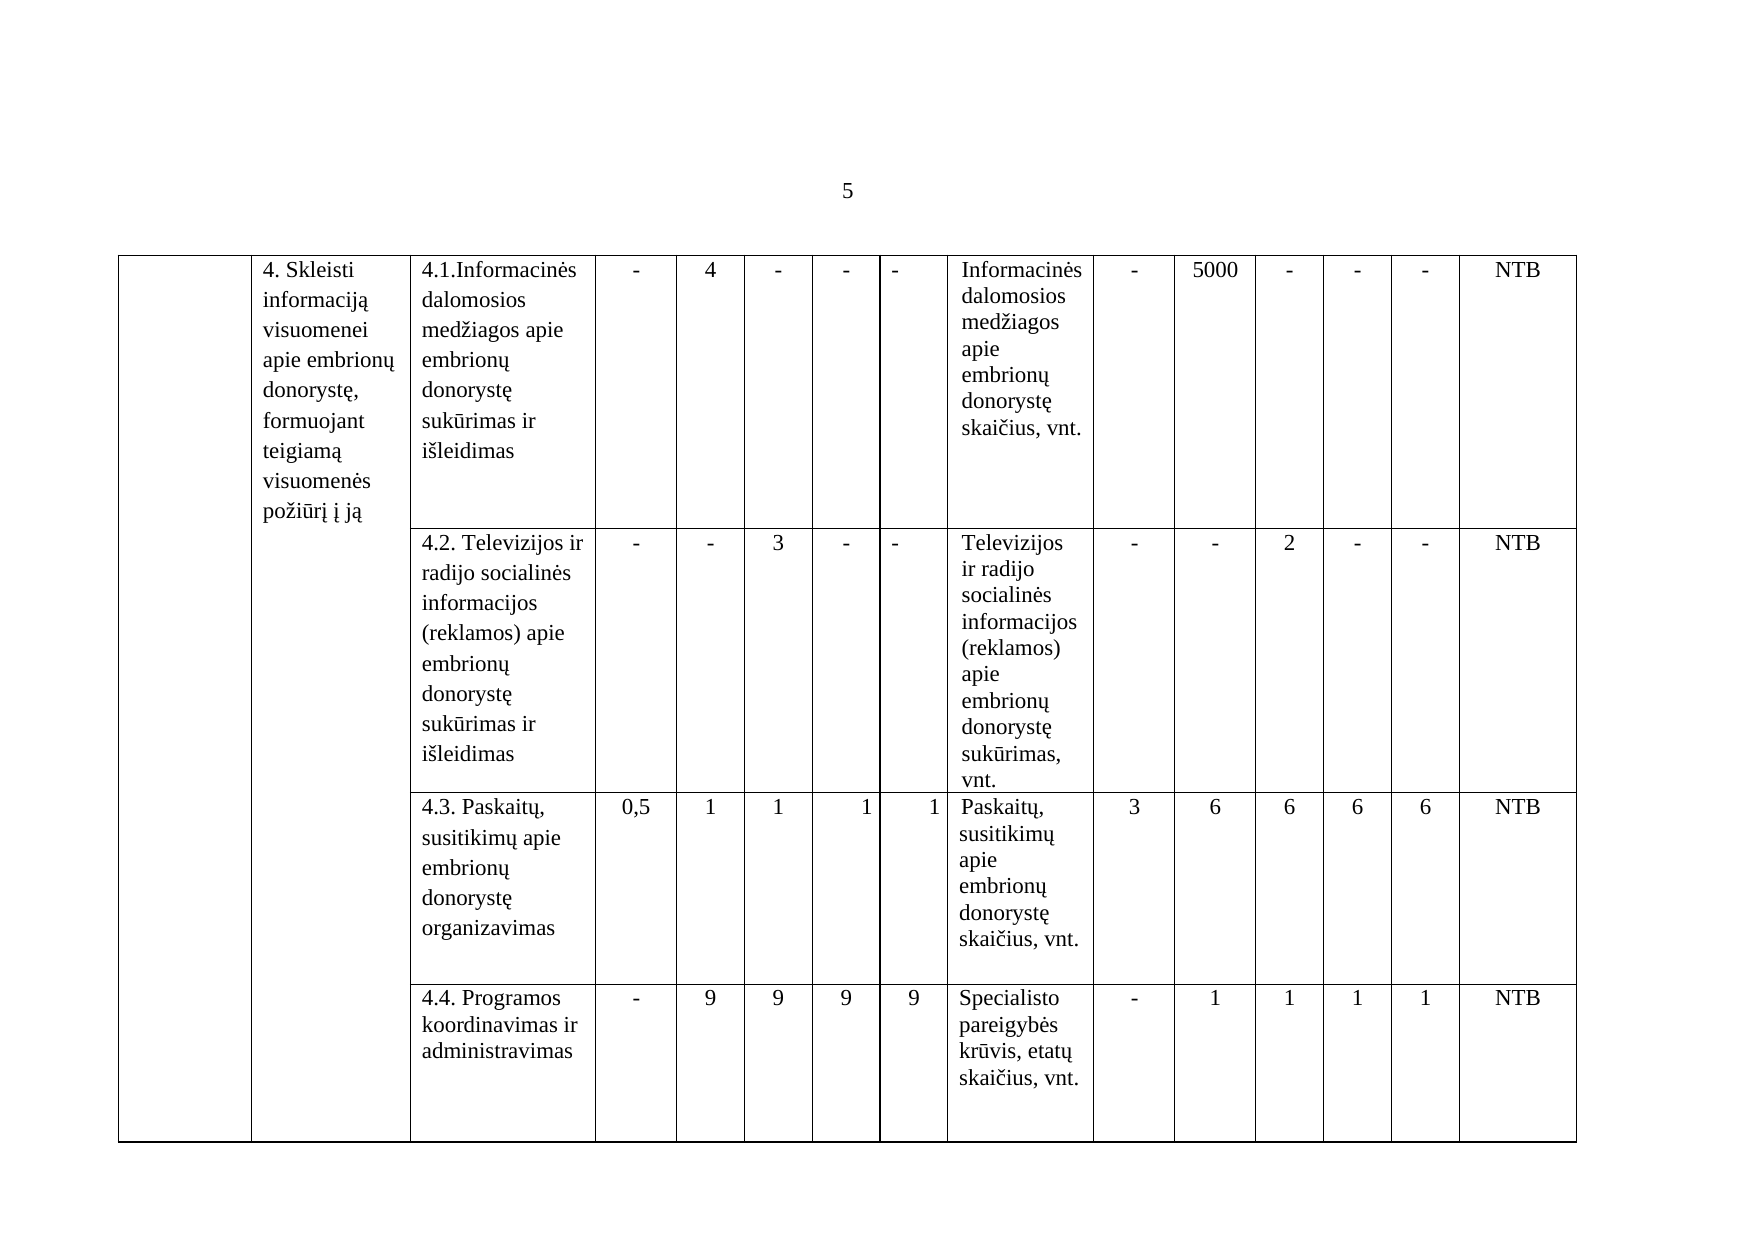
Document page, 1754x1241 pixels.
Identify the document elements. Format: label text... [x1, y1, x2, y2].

table_cell NTB [1460, 256, 1576, 528]
table_cell 9 [881, 985, 947, 1141]
table_cell 4.1.Informacinės dalomosios medžiagos apie embrionų donorystę sukūrimas ir išleidimas [411, 256, 595, 528]
table_cell 1 [813, 793, 879, 983]
table_cell - [813, 529, 879, 792]
table_cell 2 [1256, 529, 1323, 792]
table_cell 6 [1256, 793, 1323, 983]
table_cell 1 [745, 793, 812, 983]
table_cell 1 [881, 793, 947, 983]
table_cell [119, 256, 251, 1141]
table_cell 9 [813, 985, 879, 1141]
table_cell Televizijos ir radijo socialinės informacijos (reklamos) apie embrionų donorystę sukūrimas, vnt. [948, 529, 1093, 792]
table_cell 4.2. Televizijos ir radijo socialinės informacijos (reklamos) apie embrionų donorystę sukūrimas ir išleidimas [411, 529, 595, 792]
table_cell NTB [1460, 985, 1576, 1141]
table_cell 4 [677, 256, 744, 528]
table_cell - [1392, 256, 1459, 528]
table_cell 4.3. Paskaitų, susitikimų apie embrionų donorystę organizavimas [411, 793, 595, 983]
table_cell 4. Skleisti informaciją visuomenei apie embrionų donorystę, formuojant teigiamą visuomenės požiūrį į ją [252, 256, 410, 1141]
table_cell 4.4. Programos koordinavimas ir administravimas [411, 985, 595, 1141]
table_cell 1 [677, 793, 744, 983]
table_cell 1 [1392, 985, 1459, 1141]
table_cell Paskaitų, susitikimų apie embrionų donorystę skaičius, vnt. [948, 793, 1093, 983]
table_cell - [596, 256, 676, 528]
table_cell - [1175, 529, 1255, 792]
table_cell - [881, 529, 947, 792]
table_cell 1 [1324, 985, 1391, 1141]
table_cell - [1094, 985, 1174, 1141]
table_cell Informacinės dalomosios medžiagos apie embrionų donorystę skaičius, vnt. [948, 256, 1093, 528]
table_cell - [1324, 256, 1391, 528]
table_cell 1 [1175, 985, 1255, 1141]
table_cell 1 [1256, 985, 1323, 1141]
table_cell 6 [1175, 793, 1255, 983]
table_cell - [1256, 256, 1323, 528]
table_cell 6 [1324, 793, 1391, 983]
table_cell - [1094, 256, 1174, 528]
table_cell - [1392, 529, 1459, 792]
table_cell NTB [1460, 793, 1576, 983]
table_cell 0,5 [596, 793, 676, 983]
table_cell 9 [745, 985, 812, 1141]
table_cell Specialisto pareigybės krūvis, etatų skaičius, vnt. [948, 985, 1093, 1141]
table_cell 3 [1094, 793, 1174, 983]
table_cell - [1094, 529, 1174, 792]
table_cell - [1324, 529, 1391, 792]
table_cell - [745, 256, 812, 528]
table_cell 3 [745, 529, 812, 792]
table_cell 6 [1392, 793, 1459, 983]
table_cell 9 [677, 985, 744, 1141]
table_cell - [596, 985, 676, 1141]
table_cell - [881, 256, 947, 528]
table_cell - [596, 529, 676, 792]
table_cell - [813, 256, 879, 528]
table_cell - [677, 529, 744, 792]
table_cell 5000 [1175, 256, 1255, 528]
table_cell NTB [1460, 529, 1576, 792]
